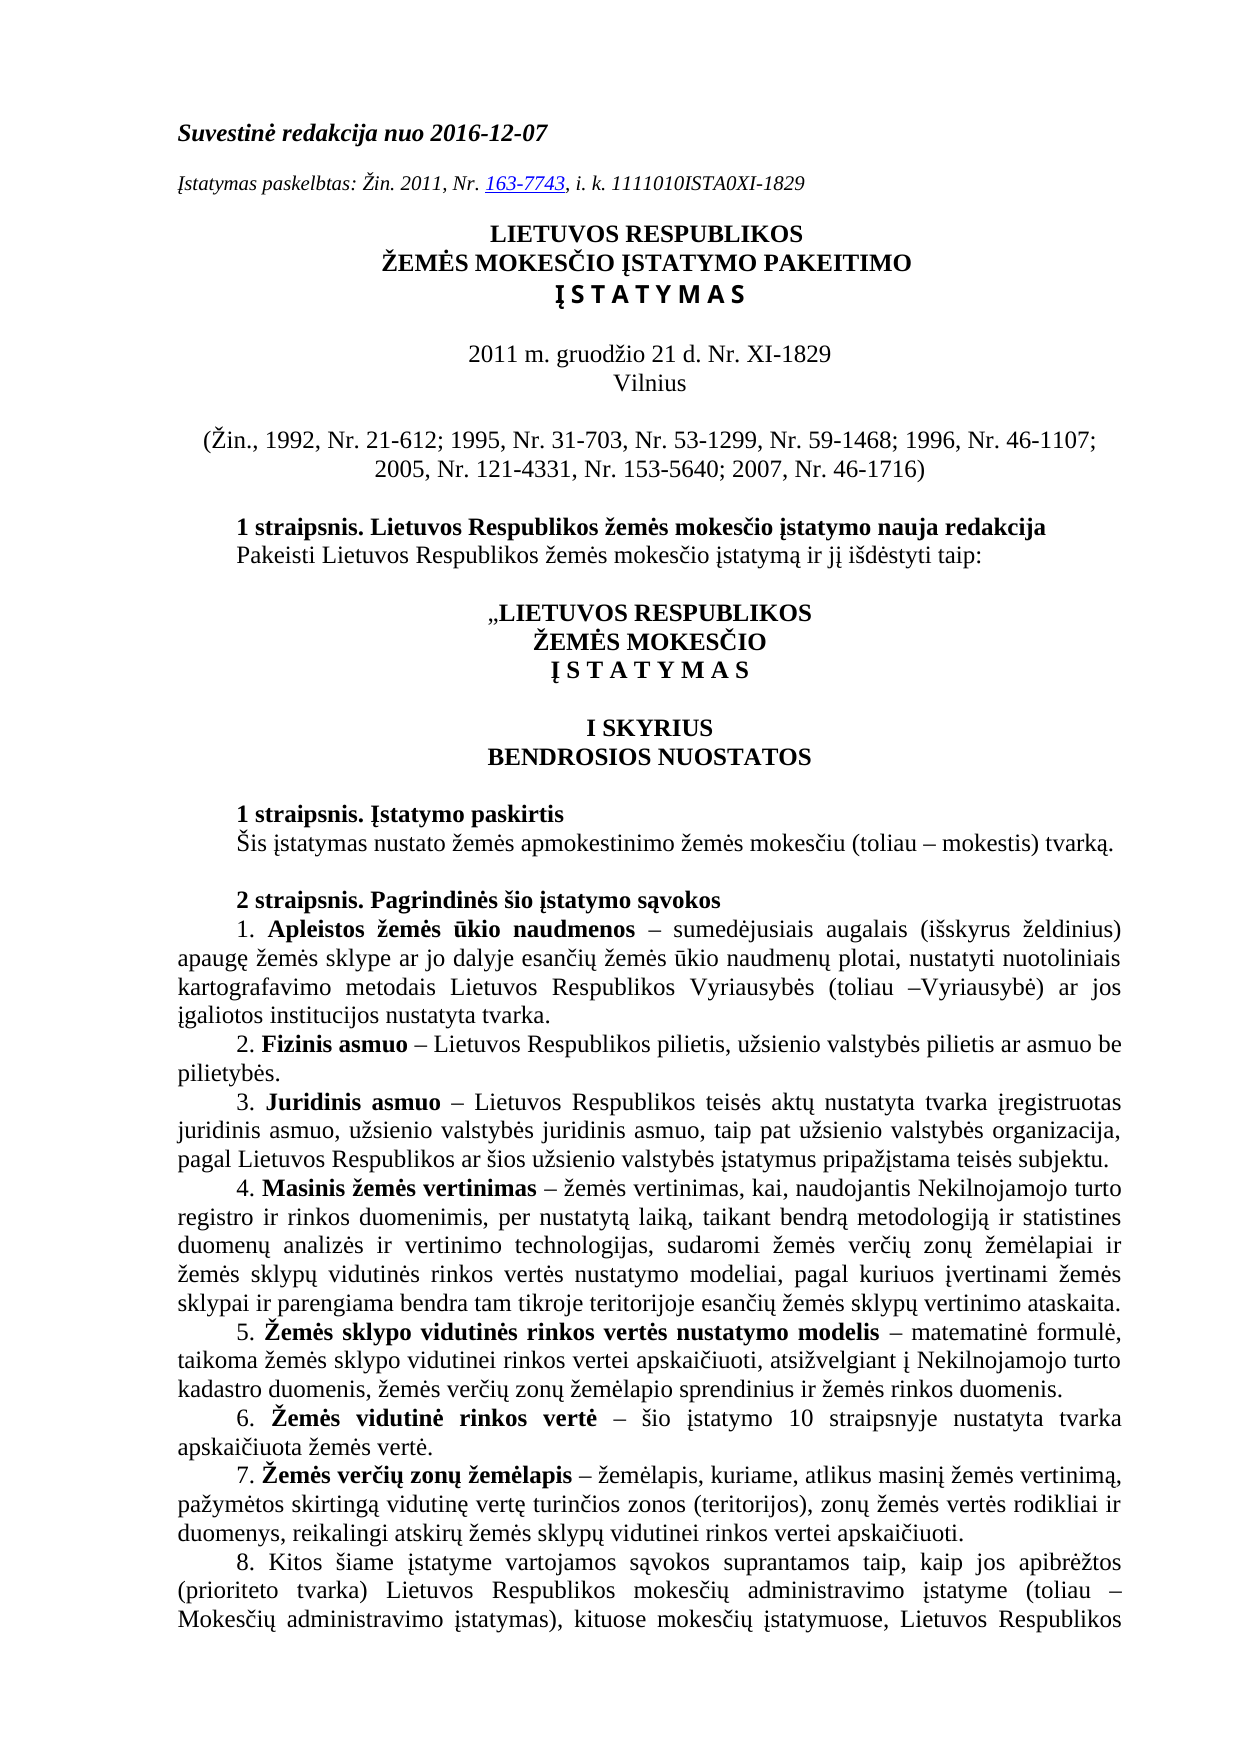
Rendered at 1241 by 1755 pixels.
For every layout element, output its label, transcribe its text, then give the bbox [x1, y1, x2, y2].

text 2 straipsnis. Pagrindinės šio įstatymo sąvokos [177, 886, 1122, 914]
text Suvestinė redakcija nuo 2016-12-07 [177, 118, 1122, 147]
text Šis įstatymas nustato žemės apmokestinimo žemės mokesčiu (toliau – mokestis) tvarką. [177, 828, 1122, 857]
text 3. Juridinis asmuo – Lietuvos Respublikos teisės aktų nustatyta tvarka įregistruotas juridinis asmuo, užsienio valstybės juridinis asmuo, taip pat užsienio valstybės organizacija, pagal Lietuvos Respublikos ar šios užsienio valstybės įstatymus pripažįstama teisės subjektu. [177, 1087, 1122, 1173]
text „Lietuvos respublikos [177, 598, 1122, 627]
text 7. Žemės verčių zonų žemėlapis – žemėlapis, kuriame, atlikus masinį žemės vertinimą, pažymėtos skirtingą vidutinę vertę turinčios zonos (teritorijos), zonų žemės vertės rodikliai ir duomenys, reikalingi atskirų žemės sklypų vidutinei rinkos vertei apskaičiuoti. [177, 1461, 1122, 1547]
text 2011 m. gruodžio 21 d. Nr. XI-1829 [177, 339, 1122, 368]
text BENDROSIOS NUOSTATOS [177, 742, 1122, 771]
text 4. Masinis žemės vertinimas – žemės vertinimas, kai, naudojantis Nekilnojamojo turto registro ir rinkos duomenimis, per nustatytą laiką, taikant bendrą metodologiją ir statistines duomenų analizės ir vertinimo technologijas, sudaromi žemės verčių zonų žemėlapiai ir žemės sklypų vidutinės rinkos vertės nustatymo modeliai, pagal kuriuos įvertinami žemės sklypai ir parengiama bendra tam tikroje teritorijoje esančių žemės sklypų vertinimo ataskaita. [177, 1173, 1122, 1317]
text Į S T A T Y M A S [177, 656, 1122, 684]
text 1 straipsnis. Įstatymo paskirtis [177, 799, 1122, 828]
text 5. Žemės sklypo vidutinės rinkos vertės nustatymo modelis – matematinė formulė, taikoma žemės sklypo vidutinei rinkos vertei apskaičiuoti, atsižvelgiant į Nekilnojamojo turto kadastro duomenis, žemės verčių zonų žemėlapio sprendinius ir žemės rinkos duomenis. [177, 1317, 1122, 1403]
text ĮSTATYMAS [177, 277, 1122, 311]
text (Žin., 1992, Nr. 21-612; 1995, Nr. 31-703, Nr. 53-1299, Nr. 59-1468; 1996, Nr. 46-1107; 2005, Nr. 121-4331, Nr. 153-5640; 2007, Nr. 46-1716) [177, 426, 1122, 483]
text Įstatymas paskelbtas: Žin. 2011, Nr. 163-7743, i. k. 1111010ISTA0XI-1829 [177, 171, 1122, 195]
text 1 straipsnis. Lietuvos Respublikos žemės mokesčio įstatymo nauja redakcija [177, 512, 1122, 541]
text ŽEMĖS MOKESČIO ĮSTATYMO PAKEITIMO [177, 248, 1122, 277]
text Vilnius [177, 368, 1122, 397]
text I SKYRIUS [177, 713, 1122, 742]
text LIETUVOS RESPUBLIKOS [177, 219, 1122, 248]
text 6. Žemės vidutinė rinkos vertė – šio įstatymo 10 straipsnyje nustatyta tvarka apskaičiuota žemės vertė. [177, 1403, 1122, 1461]
text žemės mokesčio [177, 627, 1122, 656]
text 8. Kitos šiame įstatyme vartojamos sąvokos suprantamos taip, kaip jos apibrėžtos (prioriteto tvarka) Lietuvos Respublikos mokesčių administravimo įstatyme (toliau – Mokesčių administravimo įstatymas), kituose mokesčių įstatymuose, Lietuvos Respublikos [177, 1547, 1122, 1633]
text Pakeisti Lietuvos Respublikos žemės mokesčio įstatymą ir jį išdėstyti taip: [177, 541, 1122, 569]
text 2. Fizinis asmuo – Lietuvos Respublikos pilietis, užsienio valstybės pilietis ar asmuo be pilietybės. [177, 1029, 1122, 1087]
text 1. Apleistos žemės ūkio naudmenos – sumedėjusiais augalais (išskyrus želdinius) apaugę žemės sklype ar jo dalyje esančių žemės ūkio naudmenų plotai, nustatyti nuotoliniais kartografavimo metodais Lietuvos Respublikos Vyriausybės (toliau –Vyriausybė) ar jos įgaliotos institucijos nustatyta tvarka. [177, 914, 1122, 1029]
